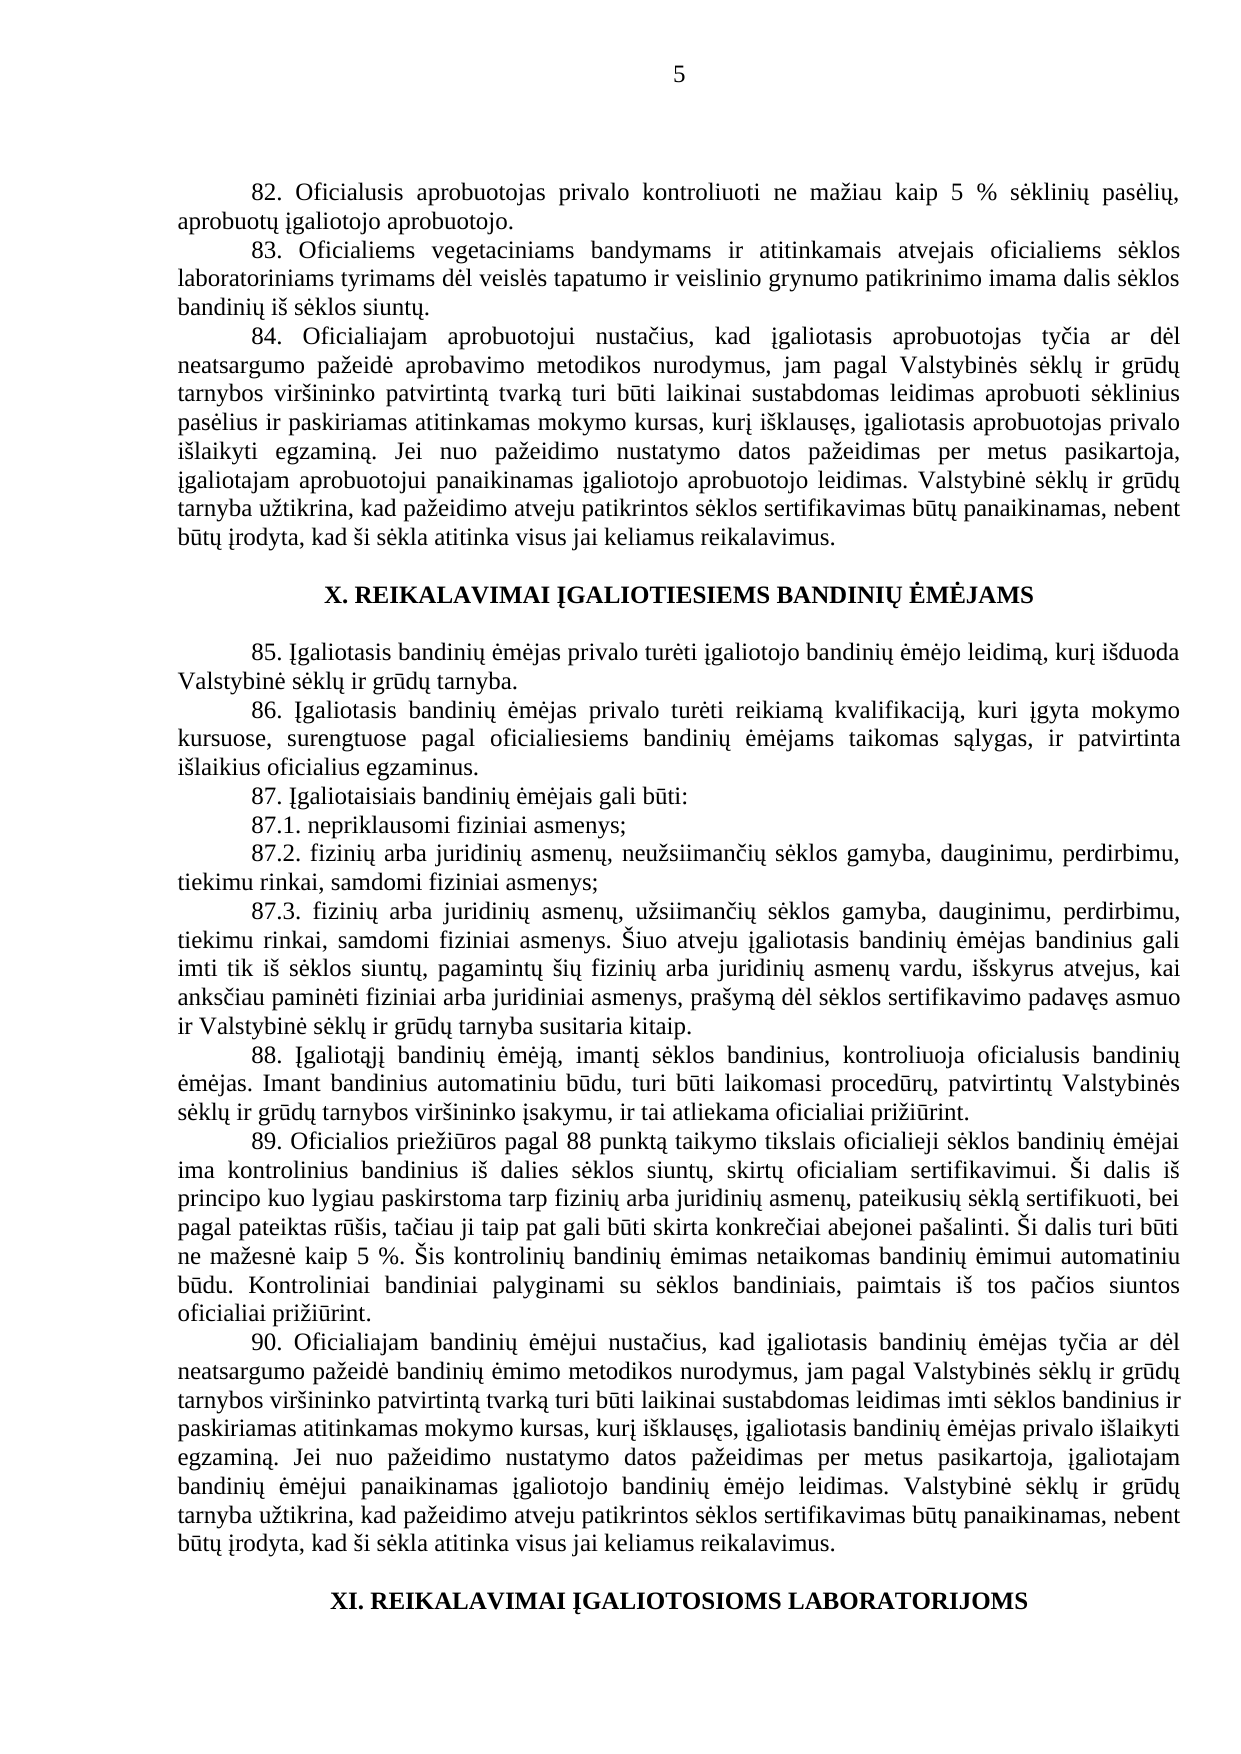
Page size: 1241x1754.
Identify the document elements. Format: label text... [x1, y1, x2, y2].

text XI. REIKALAVIMAI ĮGALIOTOSIOMS LABORATORIJOMS [177, 1586, 1181, 1615]
text 85. Įgaliotasis bandinių ėmėjas privalo turėti įgaliotojo bandinių ėmėjo leidimą, kurį išduoda Valstybinė sėklų ir grūdų tarnyba. [177, 637, 1181, 695]
text X. REIKALAVIMAI ĮGALIOTIESIEMS BANDINIŲ ĖMĖJAMS [177, 580, 1181, 608]
text 86. Įgaliotasis bandinių ėmėjas privalo turėti reikiamą kvalifikaciją, kuri įgyta mokymo kursuose, surengtuose pagal oficialiesiems bandinių ėmėjams taikomas sąlygas, ir patvirtinta išlaikius oficialius egzaminus. [177, 695, 1181, 781]
text 82. Oficialusis aprobuotojas privalo kontroliuoti ne mažiau kaip 5 % sėklinių pasėlių, aprobuotų įgaliotojo aprobuotojo. [177, 177, 1181, 235]
text 88. Įgaliotąjį bandinių ėmėją, imantį sėklos bandinius, kontroliuoja oficialusis bandinių ėmėjas. Imant bandinius automatiniu būdu, turi būti laikomasi procedūrų, patvirtintų Valstybinės sėklų ir grūdų tarnybos viršininko įsakymu, ir tai atliekama oficialiai prižiūrint. [177, 1040, 1181, 1126]
text 87.3. fizinių arba juridinių asmenų, užsiimančių sėklos gamyba, dauginimu, perdirbimu, tiekimu rinkai, samdomi fiziniai asmenys. Šiuo atveju įgaliotasis bandinių ėmėjas bandinius gali imti tik iš sėklos siuntų, pagamintų šių fizinių arba juridinių asmenų vardu, išskyrus atvejus, kai anksčiau paminėti fiziniai arba juridiniai asmenys, prašymą dėl sėklos sertifikavimo padavęs asmuo ir Valstybinė sėklų ir grūdų tarnyba susitaria kitaip. [177, 896, 1181, 1040]
text 87. Įgaliotaisiais bandinių ėmėjais gali būti: [177, 781, 1181, 810]
text 90. Oficialiajam bandinių ėmėjui nustačius, kad įgaliotasis bandinių ėmėjas tyčia ar dėl neatsargumo pažeidė bandinių ėmimo metodikos nurodymus, jam pagal Valstybinės sėklų ir grūdų tarnybos viršininko patvirtintą tvarką turi būti laikinai sustabdomas leidimas imti sėklos bandinius ir paskiriamas atitinkamas mokymo kursas, kurį išklausęs, įgaliotasis bandinių ėmėjas privalo išlaikyti egzaminą. Jei nuo pažeidimo nustatymo datos pažeidimas per metus pasikartoja, įgaliotajam bandinių ėmėjui panaikinamas įgaliotojo bandinių ėmėjo leidimas. Valstybinė sėklų ir grūdų tarnyba užtikrina, kad pažeidimo atveju patikrintos sėklos sertifikavimas būtų panaikinamas, nebent būtų įrodyta, kad ši sėkla atitinka visus jai keliamus reikalavimus. [177, 1327, 1181, 1557]
text 87.2. fizinių arba juridinių asmenų, neužsiimančių sėklos gamyba, dauginimu, perdirbimu, tiekimu rinkai, samdomi fiziniai asmenys; [177, 838, 1181, 896]
text 83. Oficialiems vegetaciniams bandymams ir atitinkamais atvejais oficialiems sėklos laboratoriniams tyrimams dėl veislės tapatumo ir veislinio grynumo patikrinimo imama dalis sėklos bandinių iš sėklos siuntų. [177, 235, 1181, 321]
text 87.1. nepriklausomi fiziniai asmenys; [177, 810, 1181, 838]
text 84. Oficialiajam aprobuotojui nustačius, kad įgaliotasis aprobuotojas tyčia ar dėl neatsargumo pažeidė aprobavimo metodikos nurodymus, jam pagal Valstybinės sėklų ir grūdų tarnybos viršininko patvirtintą tvarką turi būti laikinai sustabdomas leidimas aprobuoti sėklinius pasėlius ir paskiriamas atitinkamas mokymo kursas, kurį išklausęs, įgaliotasis aprobuotojas privalo išlaikyti egzaminą. Jei nuo pažeidimo nustatymo datos pažeidimas per metus pasikartoja, įgaliotajam aprobuotojui panaikinamas įgaliotojo aprobuotojo leidimas. Valstybinė sėklų ir grūdų tarnyba užtikrina, kad pažeidimo atveju patikrintos sėklos sertifikavimas būtų panaikinamas, nebent būtų įrodyta, kad ši sėkla atitinka visus jai keliamus reikalavimus. [177, 321, 1181, 551]
text 89. Oficialios priežiūros pagal 88 punktą taikymo tikslais oficialieji sėklos bandinių ėmėjai ima kontrolinius bandinius iš dalies sėklos siuntų, skirtų oficialiam sertifikavimui. Ši dalis iš principo kuo lygiau paskirstoma tarp fizinių arba juridinių asmenų, pateikusių sėklą sertifikuoti, bei pagal pateiktas rūšis, tačiau ji taip pat gali būti skirta konkrečiai abejonei pašalinti. Ši dalis turi būti ne mažesnė kaip 5 %. Šis kontrolinių bandinių ėmimas netaikomas bandinių ėmimui automatiniu būdu. Kontroliniai bandiniai palyginami su sėklos bandiniais, paimtais iš tos pačios siuntos oficialiai prižiūrint. [177, 1126, 1181, 1327]
